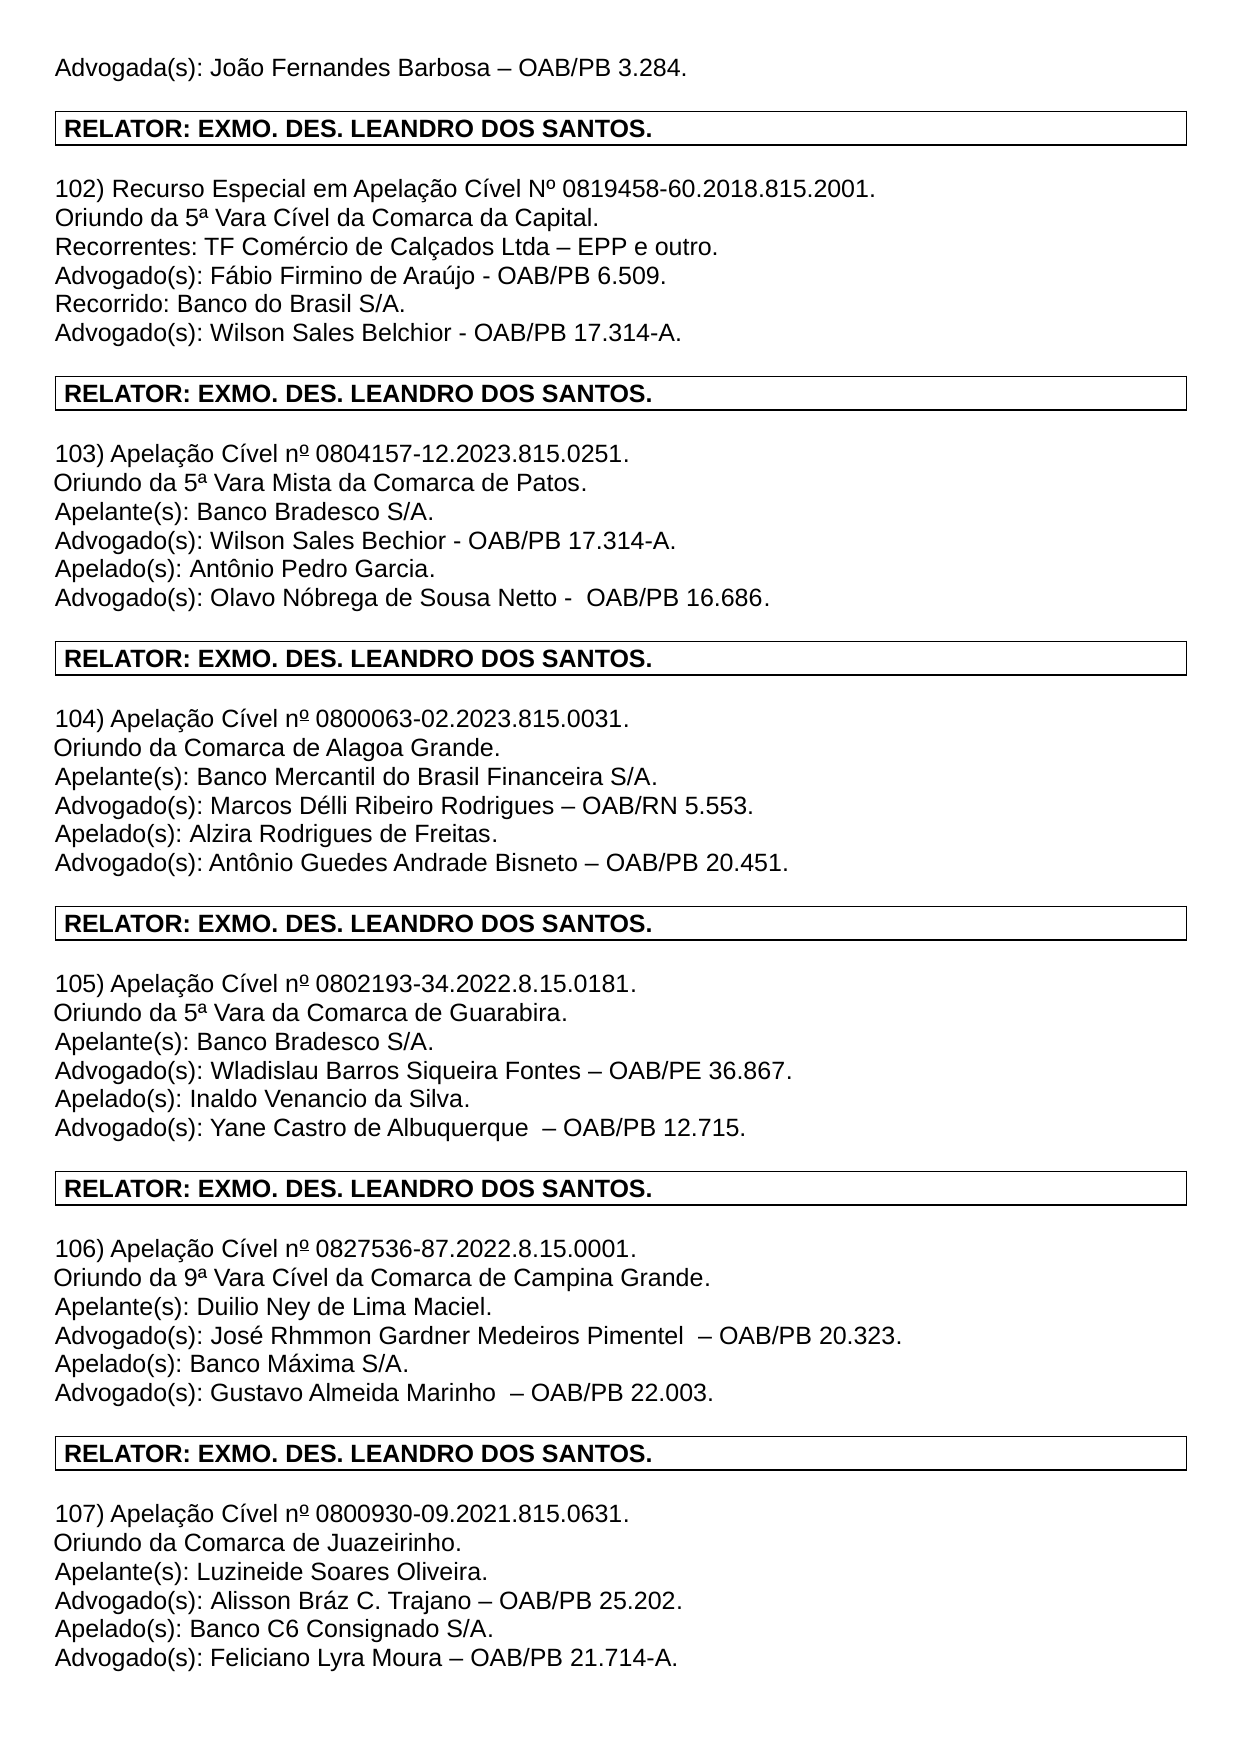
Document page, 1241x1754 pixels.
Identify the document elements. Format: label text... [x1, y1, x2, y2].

text Apelado(s): Antônio Pedro Garcia. [54, 554, 1187, 583]
text Apelado(s): Inaldo Venancio da Silva. [54, 1084, 1187, 1113]
text Oriundo da 5ª Vara Cível da Comarca da Capital. [54, 203, 1187, 232]
text Apelante(s): Duilio Ney de Lima Maciel. [54, 1292, 1187, 1321]
text 103) Apelação Cível nº 0804157-12.2023.815.0251. [54, 439, 1187, 468]
text Recorrentes: TF Comércio de Calçados Ltda – EPP e outro. [54, 232, 1187, 261]
text Oriundo da Comarca de Alagoa Grande. [53, 733, 1187, 762]
text Advogado(s): Wilson Sales Belchior - OAB/PB 17.314-A. [54, 318, 1187, 347]
text Advogado(s): Marcos Délli Ribeiro Rodrigues – OAB/RN 5.553. [54, 791, 1187, 819]
text Apelante(s): Banco Bradesco S/A. [54, 1027, 1187, 1056]
text RELATOR: EXMO. DES. LEANDRO DOS SANTOS. [56, 1437, 1186, 1469]
text Advogado(s): José Rhmmon Gardner Medeiros Pimentel – OAB/PB 20.323. [54, 1321, 1187, 1349]
text Recorrido: Banco do Brasil S/A. [54, 289, 1187, 318]
text 105) Apelação Cível nº 0802193-34.2022.8.15.0181. [54, 969, 1187, 998]
text Advogado(s): Feliciano Lyra Moura – OAB/PB 21.714-A. [54, 1643, 1187, 1672]
text Apelado(s): Alzira Rodrigues de Freitas. [54, 819, 1187, 848]
text Advogado(s): Gustavo Almeida Marinho – OAB/PB 22.003. [54, 1378, 1187, 1407]
text Advogada(s): João Fernandes Barbosa – OAB/PB 3.284. [54, 53, 1187, 82]
text Advogado(s): Wladislau Barros Siqueira Fontes – OAB/PE 36.867. [54, 1056, 1187, 1084]
text Oriundo da 9ª Vara Cível da Comarca de Campina Grande. [53, 1263, 1187, 1292]
text Apelante(s): Banco Mercantil do Brasil Financeira S/A. [54, 762, 1187, 791]
text Advogado(s): Alisson Bráz C. Trajano – OAB/PB 25.202. [54, 1586, 1187, 1614]
text 102) Recurso Especial em Apelação Cível Nº 0819458-60.2018.815.2001. [54, 174, 1187, 203]
text RELATOR: EXMO. DES. LEANDRO DOS SANTOS. [56, 112, 1186, 144]
text Advogado(s): Yane Castro de Albuquerque – OAB/PB 12.715. [54, 1113, 1187, 1142]
text RELATOR: EXMO. DES. LEANDRO DOS SANTOS. [56, 1172, 1186, 1204]
text Apelante(s): Banco Bradesco S/A. [54, 497, 1187, 526]
text Advogado(s): Fábio Firmino de Araújo - OAB/PB 6.509. [54, 261, 1187, 289]
text 104) Apelação Cível nº 0800063-02.2023.815.0031. [54, 704, 1187, 733]
text Advogado(s): Wilson Sales Bechior - OAB/PB 17.314-A. [54, 526, 1187, 554]
text RELATOR: EXMO. DES. LEANDRO DOS SANTOS. [56, 377, 1186, 409]
text Apelado(s): Banco Máxima S/A. [54, 1349, 1187, 1378]
text Oriundo da Comarca de Juazeirinho. [53, 1528, 1187, 1557]
text RELATOR: EXMO. DES. LEANDRO DOS SANTOS. [56, 907, 1186, 939]
text Advogado(s): Antônio Guedes Andrade Bisneto – OAB/PB 20.451. [54, 848, 1187, 877]
text Oriundo da 5ª Vara da Comarca de Guarabira. [53, 998, 1187, 1027]
text 107) Apelação Cível nº 0800930-09.2021.815.0631. [54, 1499, 1187, 1528]
text 106) Apelação Cível nº 0827536-87.2022.8.15.0001. [54, 1234, 1187, 1263]
text Advogado(s): Olavo Nóbrega de Sousa Netto - OAB/PB 16.686. [54, 583, 1187, 612]
text Apelado(s): Banco C6 Consignado S/A. [54, 1614, 1187, 1643]
text RELATOR: EXMO. DES. LEANDRO DOS SANTOS. [56, 642, 1186, 674]
text Apelante(s): Luzineide Soares Oliveira. [54, 1557, 1187, 1586]
text Oriundo da 5ª Vara Mista da Comarca de Patos. [53, 468, 1187, 497]
